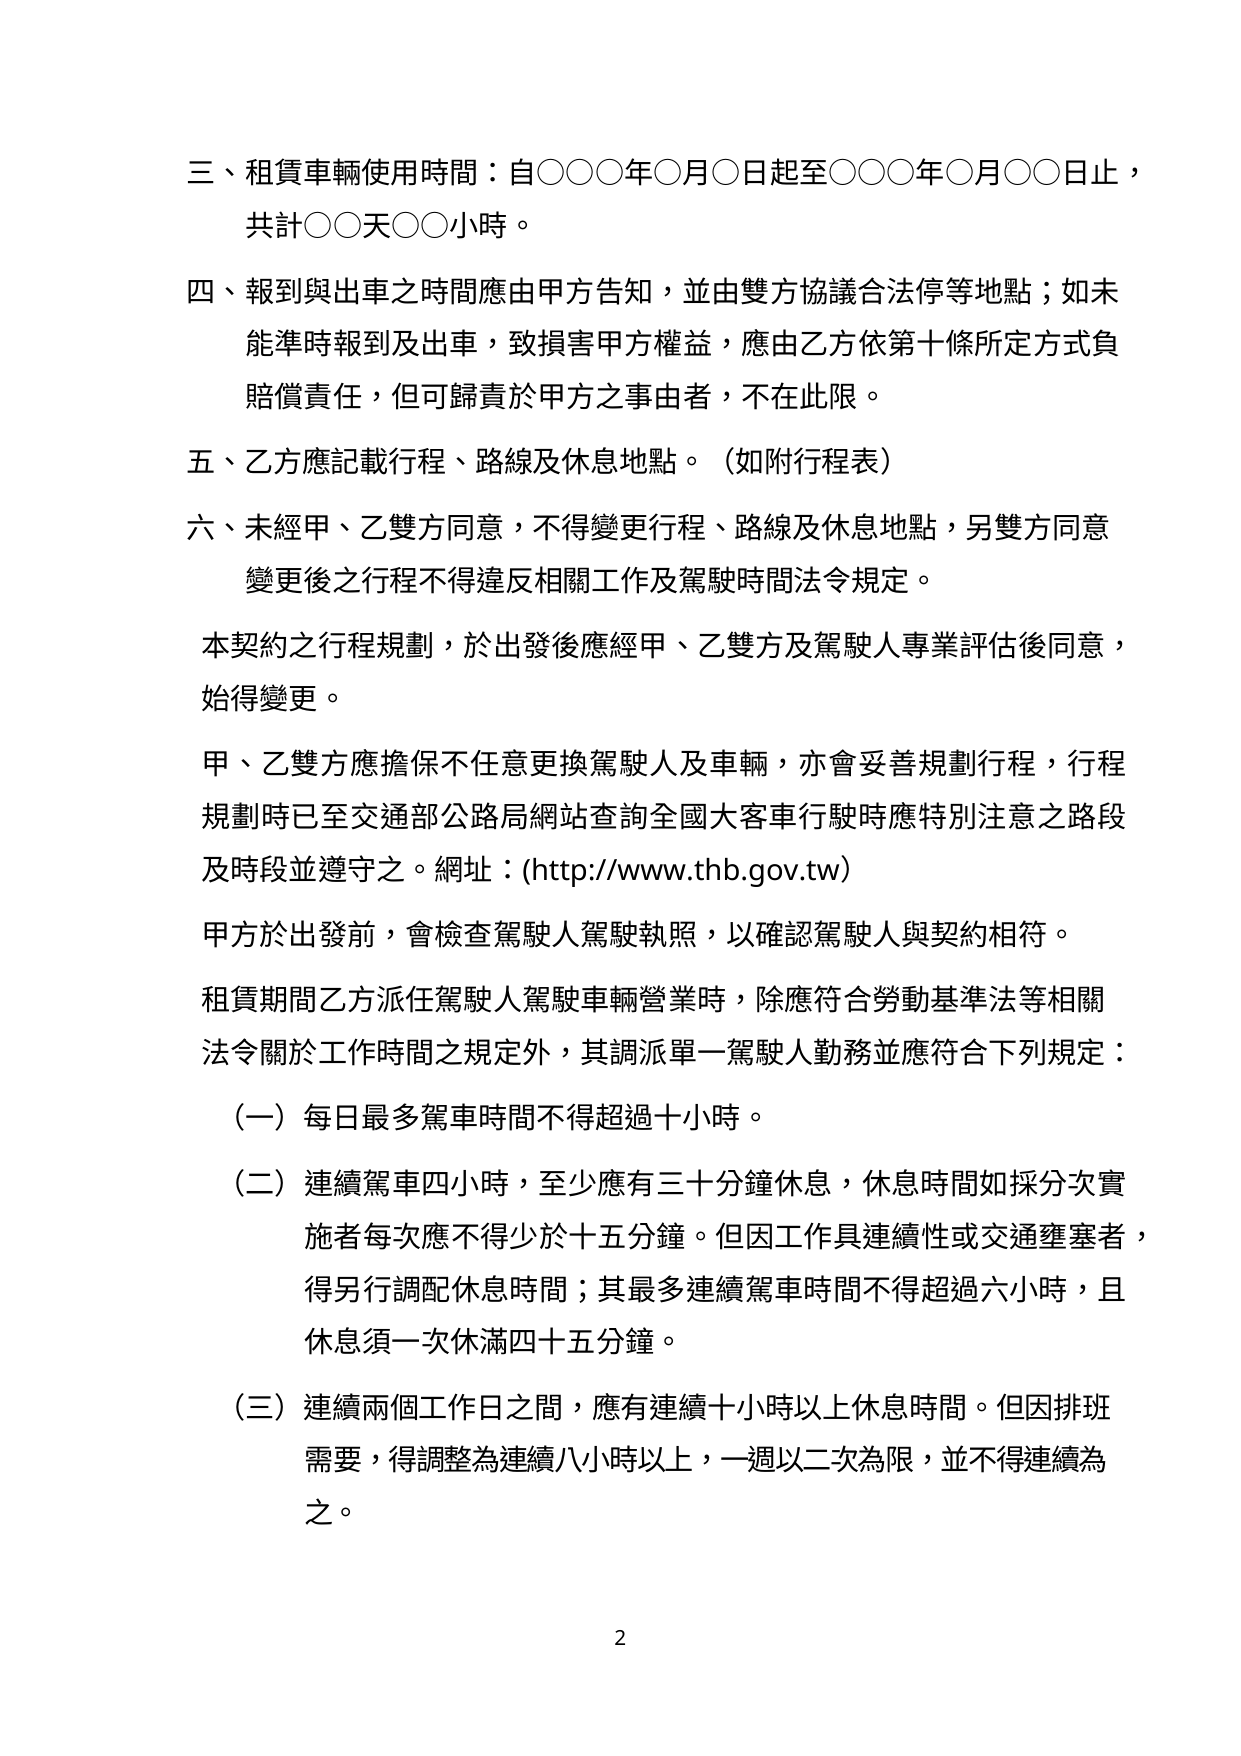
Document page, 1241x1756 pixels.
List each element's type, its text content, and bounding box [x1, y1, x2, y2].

text 甲、乙雙方應擔保不任意更換駕駛人及車輛，亦會妥善規劃行程，行程規劃時已至交通部公路局網站查詢全國大客車行駛時應特別注意之路段及時段並遵守之。網址：(http://www.thb.gov.tw） [201, 741, 1128, 889]
text 三、租賃車輛使用時間：自○○○年○月○日起至○○○年○月○○日止，共計○○天○○小時。 [186, 150, 1128, 245]
text 六、未經甲、乙雙方同意，不得變更行程、路線及休息地點，另雙方同意變更後之行程不得違反相關工作及駕駛時間法令規定。 [186, 504, 1128, 599]
text （二）連續駕車四小時，至少應有三十分鐘休息，休息時間如採分次實施者每次應不得少於十五分鐘。但因工作具連續性或交通壅塞者，得另行調配休息時間；其最多連續駕車時間不得超過六小時，且休息須一次休滿四十五分鐘。 [216, 1160, 1128, 1361]
text 甲方於出發前，會檢查駕駛人駕駛執照，以確認駕駛人與契約相符。 [201, 912, 1128, 954]
text 四、報到與出車之時間應由甲方告知，並由雙方協議合法停等地點；如未能準時報到及出車，致損害甲方權益，應由乙方依第十條所定方式負賠償責任，但可歸責於甲方之事由者，不在此限。 [186, 268, 1128, 416]
text 五、乙方應記載行程、路線及休息地點。（如附行程表） [186, 439, 1128, 481]
text 租賃期間乙方派任駕駛人駕駛車輛營業時，除應符合勞動基準法等相關法令關於工作時間之規定外，其調派單一駕駛人勤務並應符合下列規定： [201, 977, 1128, 1072]
text 本契約之行程規劃，於出發後應經甲、乙雙方及駕駛人專業評估後同意，始得變更。 [201, 622, 1128, 718]
text （三）連續兩個工作日之間，應有連續十小時以上休息時間。但因排班需要，得調整為連續八小時以上，一週以二次為限，並不得連續為之。 [216, 1384, 1128, 1532]
text （一）每日最多駕車時間不得超過十小時。 [216, 1095, 1128, 1137]
